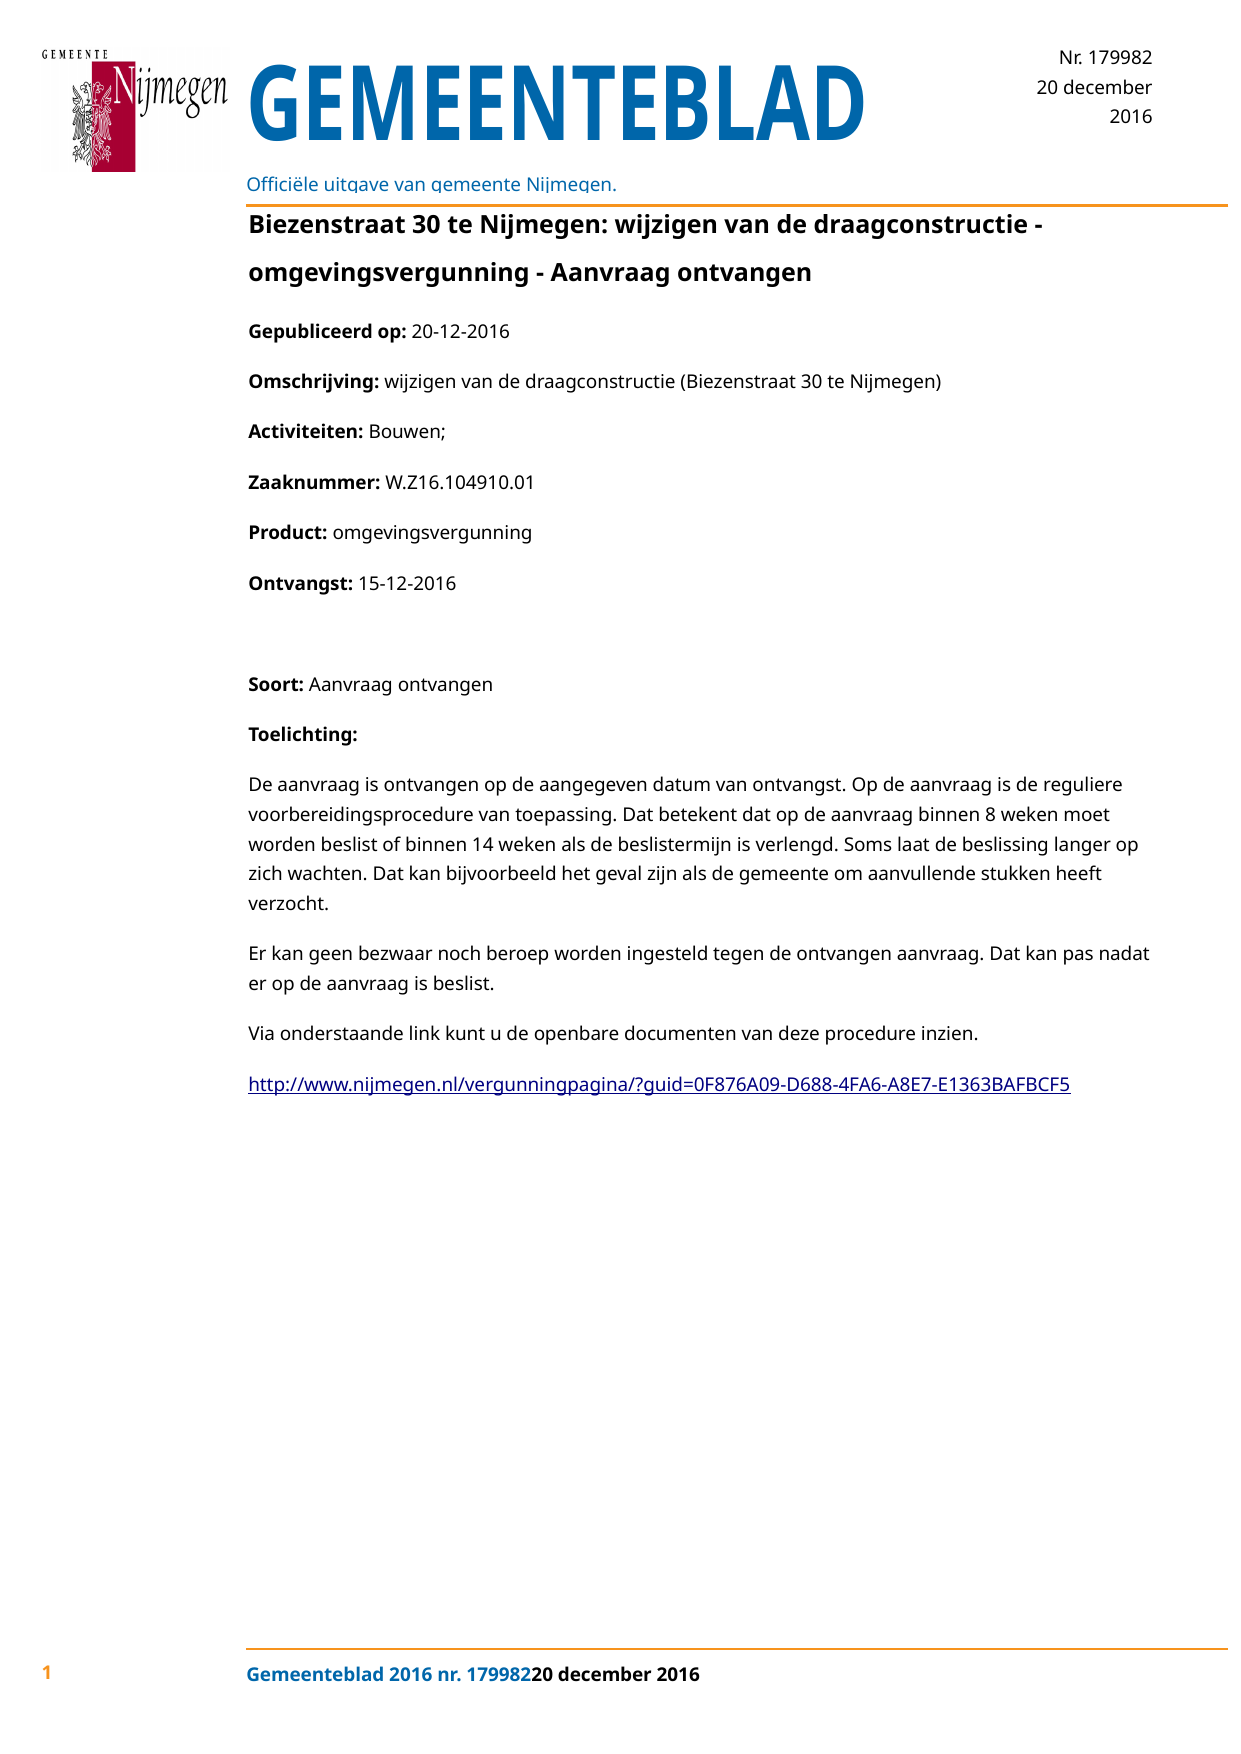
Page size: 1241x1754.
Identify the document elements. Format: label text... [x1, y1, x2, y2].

text Via onderstaande link kunt u de openbare documenten van deze procedure inzien. [248, 1020, 1152, 1046]
text De aanvraag is ontvangen op de aangegeven datum van ontvangst. Op de aanvraag is de reguliere voorbereidingsprocedure van toepassing. Dat betekent dat op de aanvraag binnen 8 weken moet worden beslist of binnen 14 weken als de beslistermijn is verlengd. Soms laat de beslissing langer op zich wachten. Dat kan bijvoorbeeld het geval zijn als de gemeente om aanvullende stukken heeft verzocht. [248, 772, 1152, 916]
text Activiteiten: Bouwen; [248, 419, 1152, 444]
text Toelichting: [248, 721, 1152, 747]
text Zaaknummer: W.Z16.104910.01 [248, 469, 1152, 495]
text Gepubliceerd op: 20-12-2016 [248, 318, 1152, 344]
text Product: omgevingsvergunning [248, 519, 1152, 545]
text Ontvangst: 15-12-2016 [248, 570, 1152, 596]
text Biezenstraat 30 te Nijmegen: wijzigen van de draagconstructie - omgevingsvergunning - Aanvraag ontvangen [248, 207, 1152, 288]
text http://www.nijmegen.nl/vergunningpagina/?guid=0F876A09-D688-4FA6-A8E7-E1363BAFBCF5 [248, 1071, 1152, 1097]
text Omschrijving: wijzigen van de draagconstructie (Biezenstraat 30 te Nijmegen) [248, 368, 1152, 394]
text Er kan geen bezwaar noch beroep worden ingesteld tegen de ontvangen aanvraag. Dat kan pas nadat er op de aanvraag is beslist. [248, 940, 1152, 996]
text Soort: Aanvraag ontvangen [248, 671, 1152, 697]
picture [41, 47, 231, 172]
